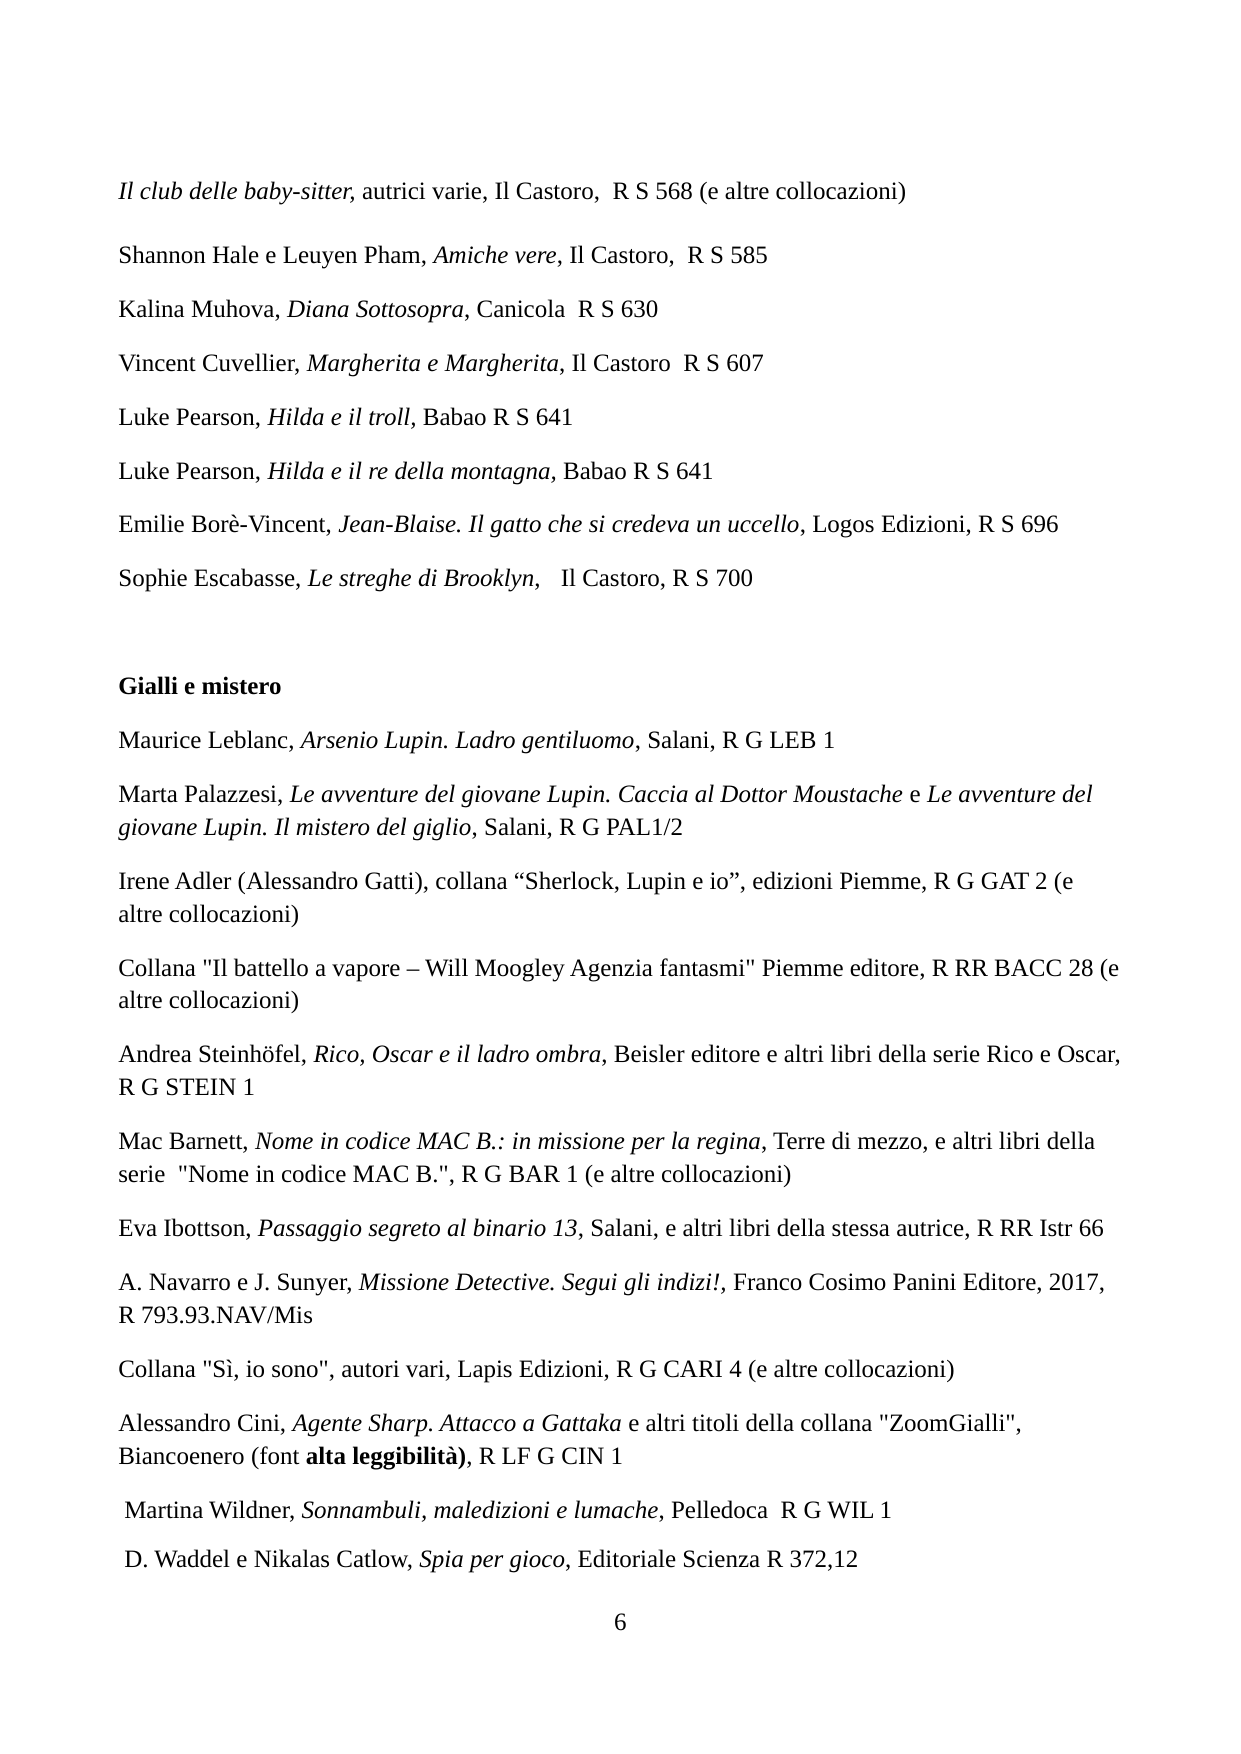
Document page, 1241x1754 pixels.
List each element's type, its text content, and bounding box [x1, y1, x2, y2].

text Shannon Hale e Leuyen Pham, Amiche vere, Il Castoro, R S 585 [118, 240, 1122, 269]
text Emilie Borè-Vincent, Jean-Blaise. Il gatto che si credeva un uccello, Logos Edizioni, R S 696 [118, 509, 1122, 538]
text Luke Pearson, Hilda e il troll, Babao R S 641 [118, 402, 1122, 431]
text Luke Pearson, Hilda e il re della montagna, Babao R S 641 [118, 456, 1122, 484]
text Sophie Escabasse, Le streghe di Brooklyn, Il Castoro, R S 700 [118, 563, 1122, 592]
text Maurice Leblanc, Arsenio Lupin. Ladro gentiluomo, Salani, R G LEB 1 [118, 725, 1122, 754]
text Vincent Cuvellier, Margherita e Margherita, Il Castoro R S 607 [118, 348, 1122, 377]
text Gialli e mistero [118, 671, 1122, 700]
text Il club delle baby-sitter, autrici varie, Il Castoro, R S 568 (e altre collocazioni) [118, 176, 1122, 205]
text A. Navarro e J. Sunyer, Missione Detective. Segui gli indizi!, Franco Cosimo Panini Editore, 2017, R 793.93.NAV/Mis [118, 1267, 1122, 1329]
text Alessandro Cini, Agente Sharp. Attacco a Gattaka e altri titoli della collana "ZoomGialli", Biancoenero (font alta leggibilità), R LF G CIN 1 [118, 1408, 1122, 1469]
text Mac Barnett, Nome in codice MAC B.: in missione per la regina, Terre di mezzo, e altri libri della serie "Nome in codice MAC B.", R G BAR 1 (e altre collocazioni) [118, 1126, 1122, 1188]
text Collana "Sì, io sono", autori vari, Lapis Edizioni, R G CARI 4 (e altre collocazioni) [118, 1354, 1122, 1383]
text Martina Wildner, Sonnambuli, maledizioni e lumache, Pelledoca R G WIL 1 [124, 1495, 1122, 1523]
text Kalina Muhova, Diana Sottosopra, Canicola R S 630 [118, 294, 1122, 323]
text Irene Adler (Alessandro Gatti), collana “Sherlock, Lupin e io”, edizioni Piemme, R G GAT 2 (e altre collocazioni) [118, 866, 1122, 927]
text Andrea Steinhöfel, Rico, Oscar e il ladro ombra, Beisler editore e altri libri della serie Rico e Oscar, R G STEIN 1 [118, 1039, 1122, 1101]
text D. Waddel e Nikalas Catlow, Spia per gioco, Editoriale Scienza R 372,12 [124, 1544, 1122, 1572]
text Eva Ibottson, Passaggio segreto al binario 13, Salani, e altri libri della stessa autrice, R RR Istr 66 [118, 1213, 1122, 1242]
text Marta Palazzesi, Le avventure del giovane Lupin. Caccia al Dottor Moustache e Le avventure del giovane Lupin. Il mistero del giglio, Salani, R G PAL1/2 [118, 779, 1122, 841]
text Collana "Il battello a vapore – Will Moogley Agenzia fantasmi" Piemme editore, R RR BACC 28 (e altre collocazioni) [118, 953, 1122, 1014]
